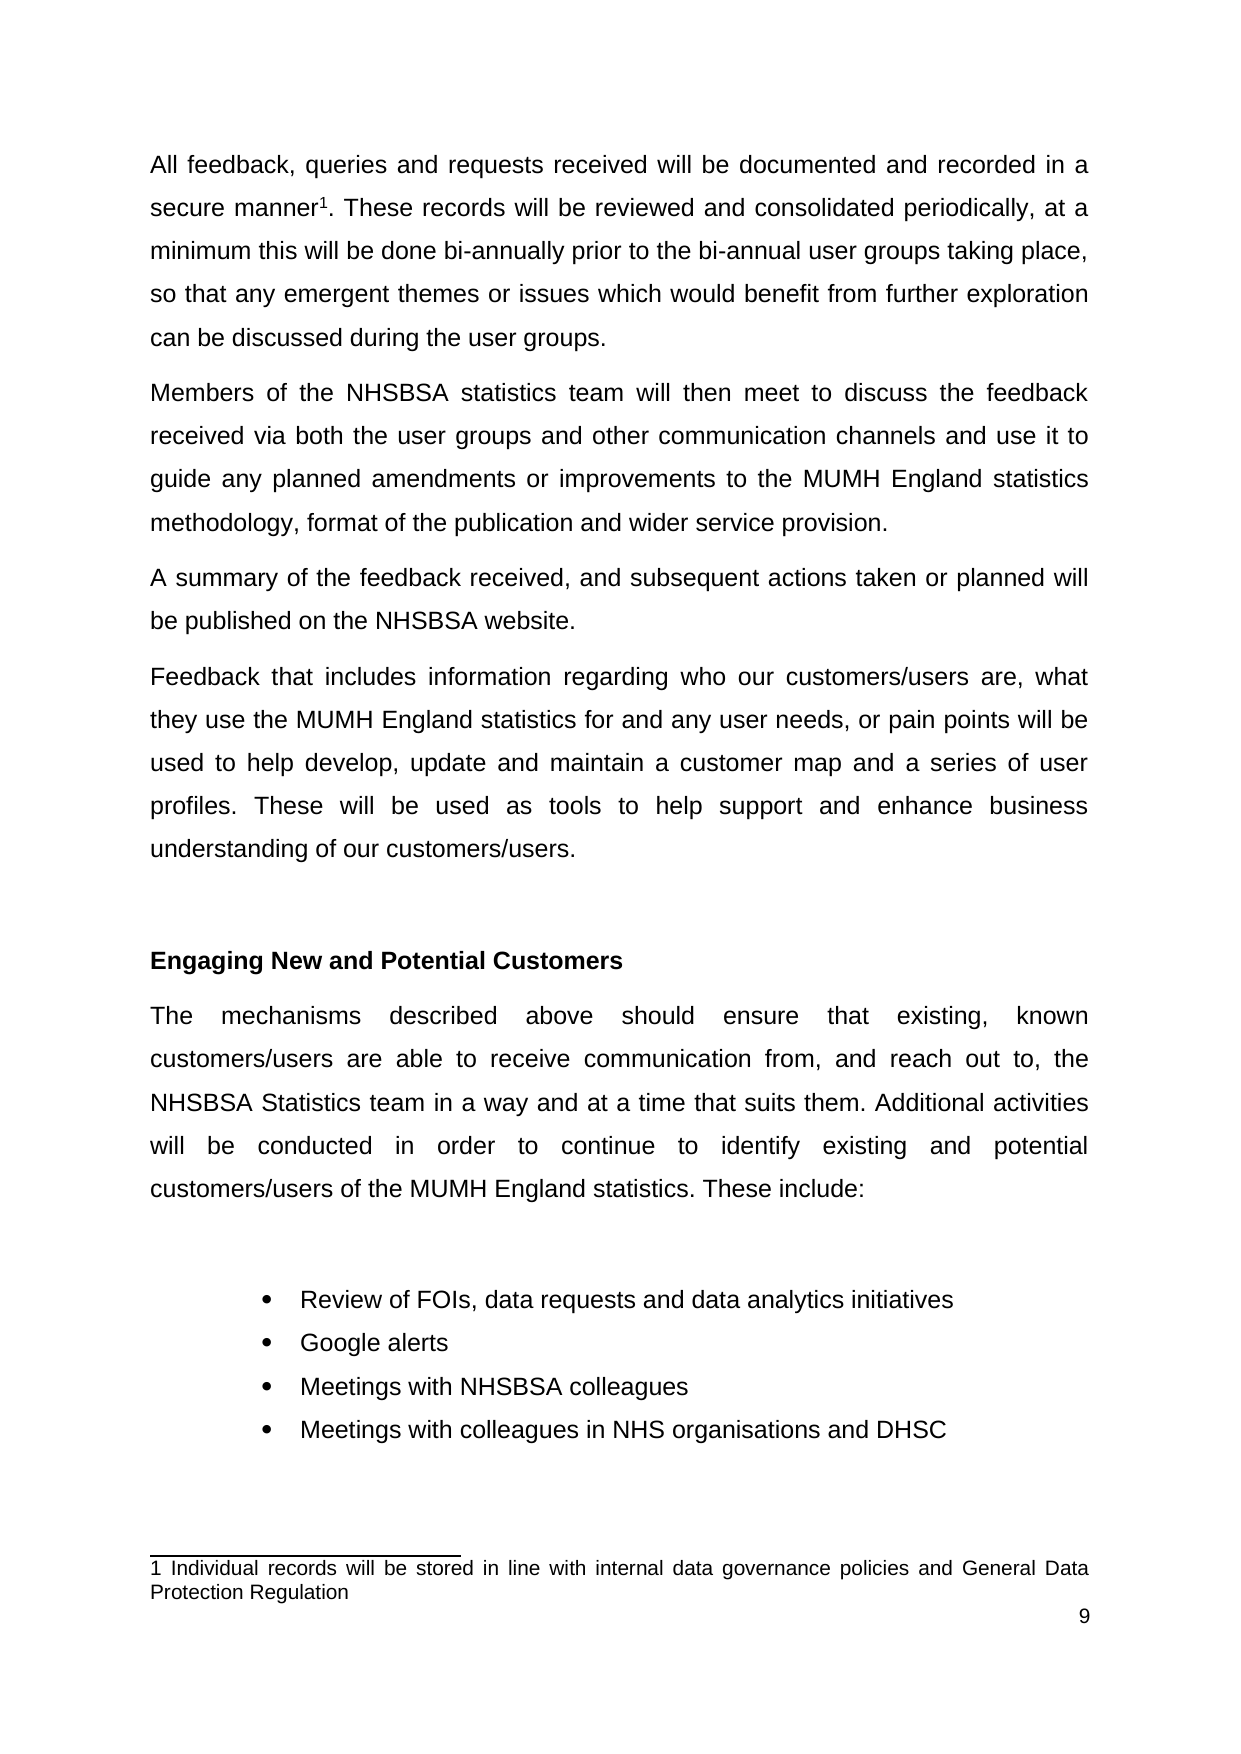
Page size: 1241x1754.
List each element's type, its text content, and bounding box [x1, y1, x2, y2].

text Engaging New and Potential Customers [150, 946, 1090, 974]
list Google alerts [262, 1328, 1090, 1357]
text Members of the NHSBSA statistics team will then meet to discuss the feedback received via both the user groups and other communication channels and use it to guide any planned amendments or improvements to the MUMH England statistics methodology, format of the publication and wider service provision. [150, 378, 1090, 536]
text Individual records will be stored in line with internal data governance policies and General Data Protection Regulation [150, 1556, 1090, 1604]
list Meetings with NHSBSA colleagues [262, 1371, 1090, 1400]
text A summary of the feedback received, and subsequent actions taken or planned will be published on the NHSBSA website. [150, 563, 1090, 635]
text The mechanisms described above should ensure that existing, known customers/users are able to receive communication from, and reach out to, the NHSBSA Statistics team in a way and at a time that suits them. Additional activities will be conducted in order to continue to identify existing and potential customers/users of the MUMH England statistics. These include: [150, 1001, 1090, 1202]
list Review of FOIs, data requests and data analytics initiatives [262, 1285, 1090, 1314]
list Meetings with colleagues in NHS organisations and DHSC [262, 1415, 1090, 1443]
text Feedback that includes information regarding who our customers/users are, what they use the MUMH England statistics for and any user needs, or pain points will be used to help develop, update and maintain a customer map and a series of user profiles. These will be used as tools to help support and enhance business understanding of our customers/users. [150, 662, 1090, 863]
text All feedback, queries and requests received will be documented and recorded in a secure manner. These records will be reviewed and consolidated periodically, at a minimum this will be done bi-annually prior to the bi-annual user groups taking place, so that any emergent themes or issues which would benefit from further exploration can be discussed during the user groups. [150, 150, 1090, 351]
